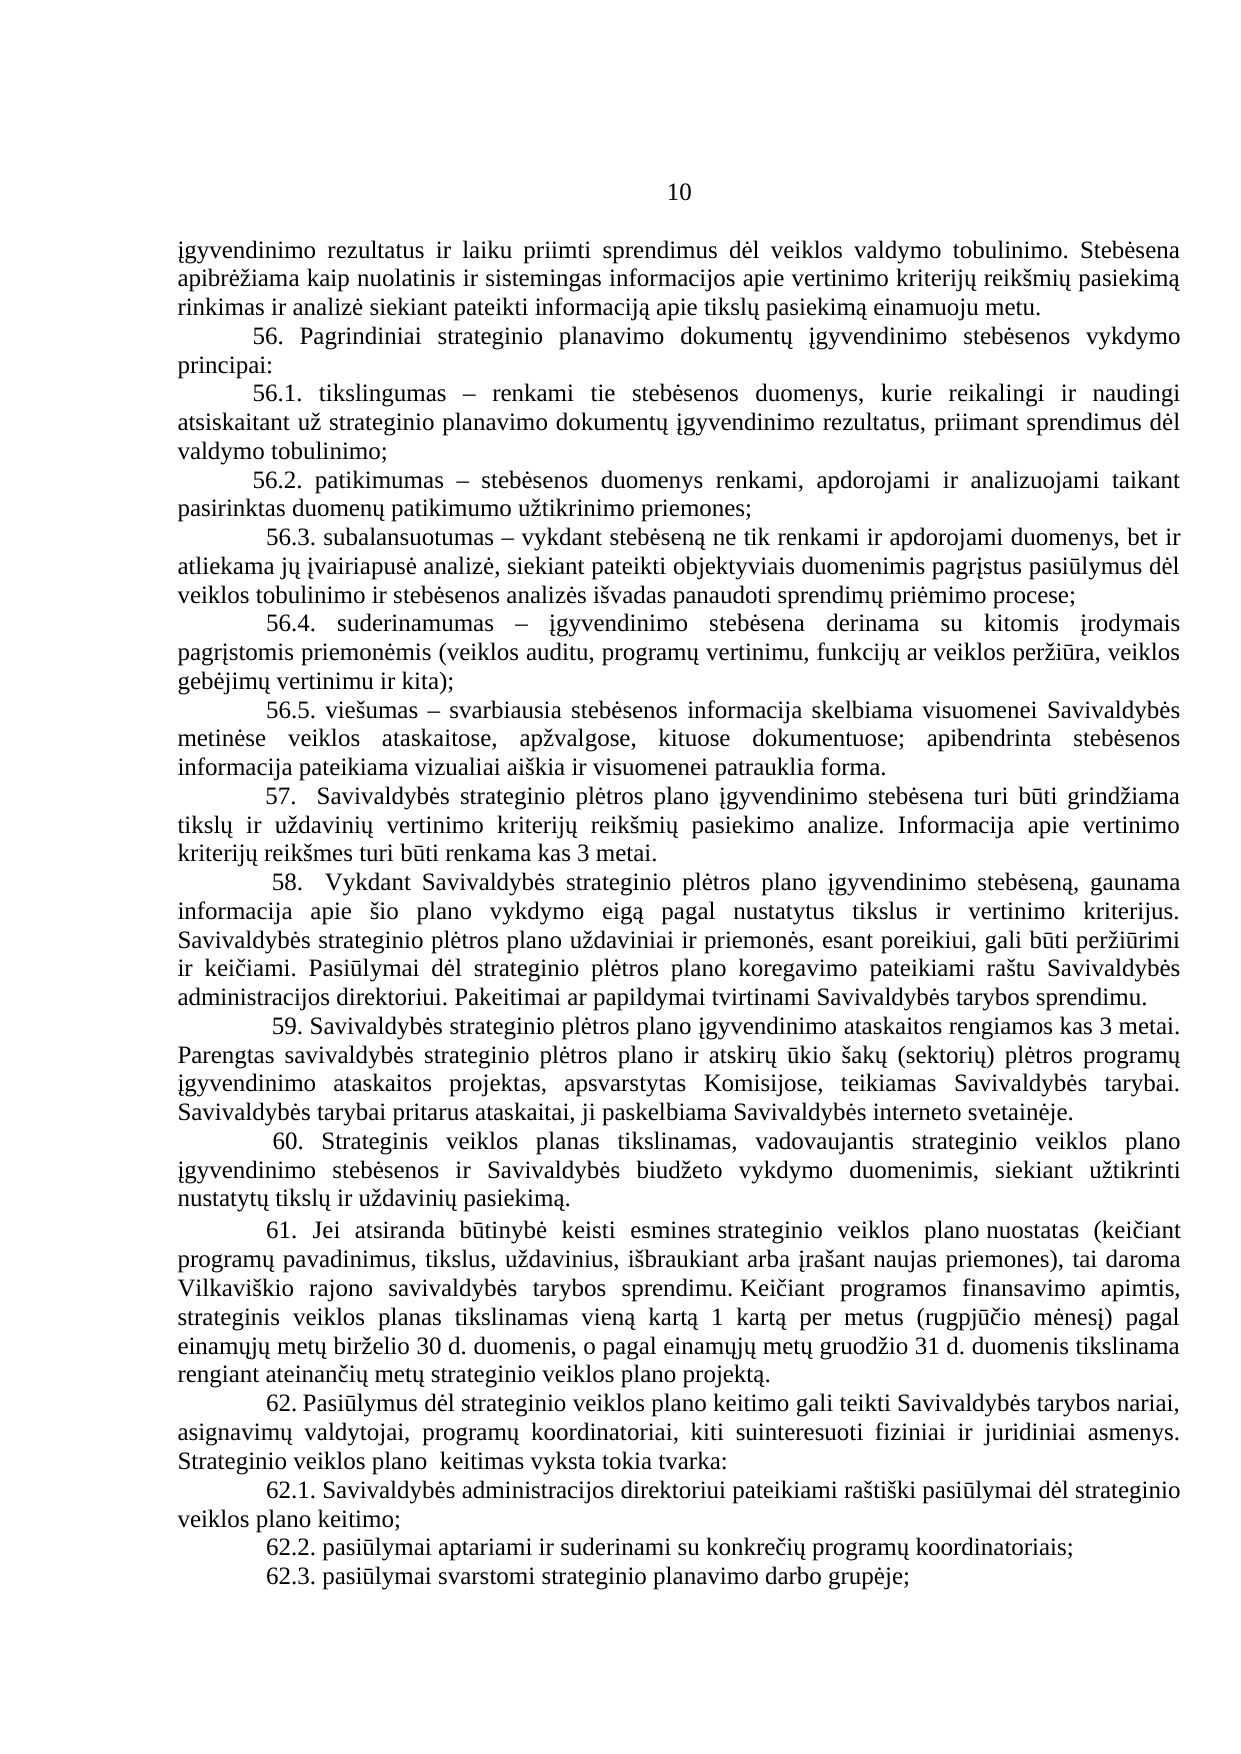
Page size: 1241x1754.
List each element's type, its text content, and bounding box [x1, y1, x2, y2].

text 62.2. pasiūlymai aptariami ir suderinami su konkrečių programų koordinatoriais; [177, 1532, 1181, 1561]
text 56.1. tikslingumas – renkami tie stebėsenos duomenys, kurie reikalingi ir naudingi atsiskaitant už strateginio planavimo dokumentų įgyvendinimo rezultatus, priimant sprendimus dėl valdymo tobulinimo; [177, 378, 1181, 465]
text 60. Strateginis veiklos planas tikslinamas, vadovaujantis strateginio veiklos plano įgyvendinimo stebėsenos ir Savivaldybės biudžeto vykdymo duomenimis, siekiant užtikrinti nustatytų tikslų ir uždavinių pasiekimą. [177, 1126, 1181, 1212]
text 62.3. pasiūlymai svarstomi strateginio planavimo darbo grupėje; [177, 1561, 1181, 1590]
text 56.2. patikimumas – stebėsenos duomenys renkami, apdorojami ir analizuojami taikant pasirinktas duomenų patikimumo užtikrinimo priemones; [177, 465, 1181, 522]
text 56.3. subalansuotumas – vykdant stebėseną ne tik renkami ir apdorojami duomenys, bet ir atliekama jų įvairiapusė analizė, siekiant pateikti objektyviais duomenimis pagrįstus pasiūlymus dėl veiklos tobulinimo ir stebėsenos analizės išvadas panaudoti sprendimų priėmimo procese; [177, 522, 1181, 608]
text 61. Jei atsiranda būtinybė keisti esmines strateginio veiklos plano nuostatas (keičiant programų pavadinimus, tikslus, uždavinius, išbraukiant arba įrašant naujas priemones), tai daroma Vilkaviškio rajono savivaldybės tarybos sprendimu. Keičiant programos finansavimo apimtis, strateginis veiklos planas tikslinamas vieną kartą 1 kartą per metus (rugpjūčio mėnesį) pagal einamųjų metų birželio 30 d. duomenis, o pagal einamųjų metų gruodžio 31 d. duomenis tikslinama rengiant ateinančių metų strateginio veiklos plano projektą. [177, 1212, 1181, 1388]
text 57. Savivaldybės strateginio plėtros plano įgyvendinimo stebėsena turi būti grindžiama tikslų ir uždavinių vertinimo kriterijų reikšmių pasiekimo analize. Informacija apie vertinimo kriterijų reikšmes turi būti renkama kas 3 metai. [177, 781, 1181, 867]
text 56. Pagrindiniai strateginio planavimo dokumentų įgyvendinimo stebėsenos vykdymo principai: [177, 321, 1181, 378]
text 58. Vykdant Savivaldybės strateginio plėtros plano įgyvendinimo stebėseną, gaunama informacija apie šio plano vykdymo eigą pagal nustatytus tikslus ir vertinimo kriterijus. Savivaldybės strateginio plėtros plano uždaviniai ir priemonės, esant poreikiui, gali būti peržiūrimi ir keičiami. Pasiūlymai dėl strateginio plėtros plano koregavimo pateikiami raštu Savivaldybės administracijos direktoriui. Pakeitimai ar papildymai tvirtinami Savivaldybės tarybos sprendimu. [177, 867, 1181, 1011]
text 56.4. suderinamumas – įgyvendinimo stebėsena derinama su kitomis įrodymais pagrįstomis priemonėmis (veiklos auditu, programų vertinimu, funkcijų ar veiklos peržiūra, veiklos gebėjimų vertinimu ir kita); [177, 608, 1181, 695]
text 59. Savivaldybės strateginio plėtros plano įgyvendinimo ataskaitos rengiamos kas 3 metai. Parengtas savivaldybės strateginio plėtros plano ir atskirų ūkio šakų (sektorių) plėtros programų įgyvendinimo ataskaitos projektas, apsvarstytas Komisijose, teikiamas Savivaldybės tarybai. Savivaldybės tarybai pritarus ataskaitai, ji paskelbiama Savivaldybės interneto svetainėje. [177, 1011, 1181, 1126]
text 62.1. Savivaldybės administracijos direktoriui pateikiami raštiški pasiūlymai dėl strateginio veiklos plano keitimo; [177, 1475, 1181, 1532]
text 62. Pasiūlymus dėl strateginio veiklos plano keitimo gali teikti Savivaldybės tarybos nariai, asignavimų valdytojai, programų koordinatoriai, kiti suinteresuoti fiziniai ir juridiniai asmenys. Strateginio veiklos plano keitimas vyksta tokia tvarka: [177, 1388, 1181, 1475]
text įgyvendinimo rezultatus ir laiku priimti sprendimus dėl veiklos valdymo tobulinimo. Stebėsena apibrėžiama kaip nuolatinis ir sistemingas informacijos apie vertinimo kriterijų reikšmių pasiekimą rinkimas ir analizė siekiant pateikti informaciją apie tikslų pasiekimą einamuoju metu. [177, 235, 1181, 321]
text 56.5. viešumas – svarbiausia stebėsenos informacija skelbiama visuomenei Savivaldybės metinėse veiklos ataskaitose, apžvalgose, kituose dokumentuose; apibendrinta stebėsenos informacija pateikiama vizualiai aiškia ir visuomenei patrauklia forma. [177, 695, 1181, 781]
